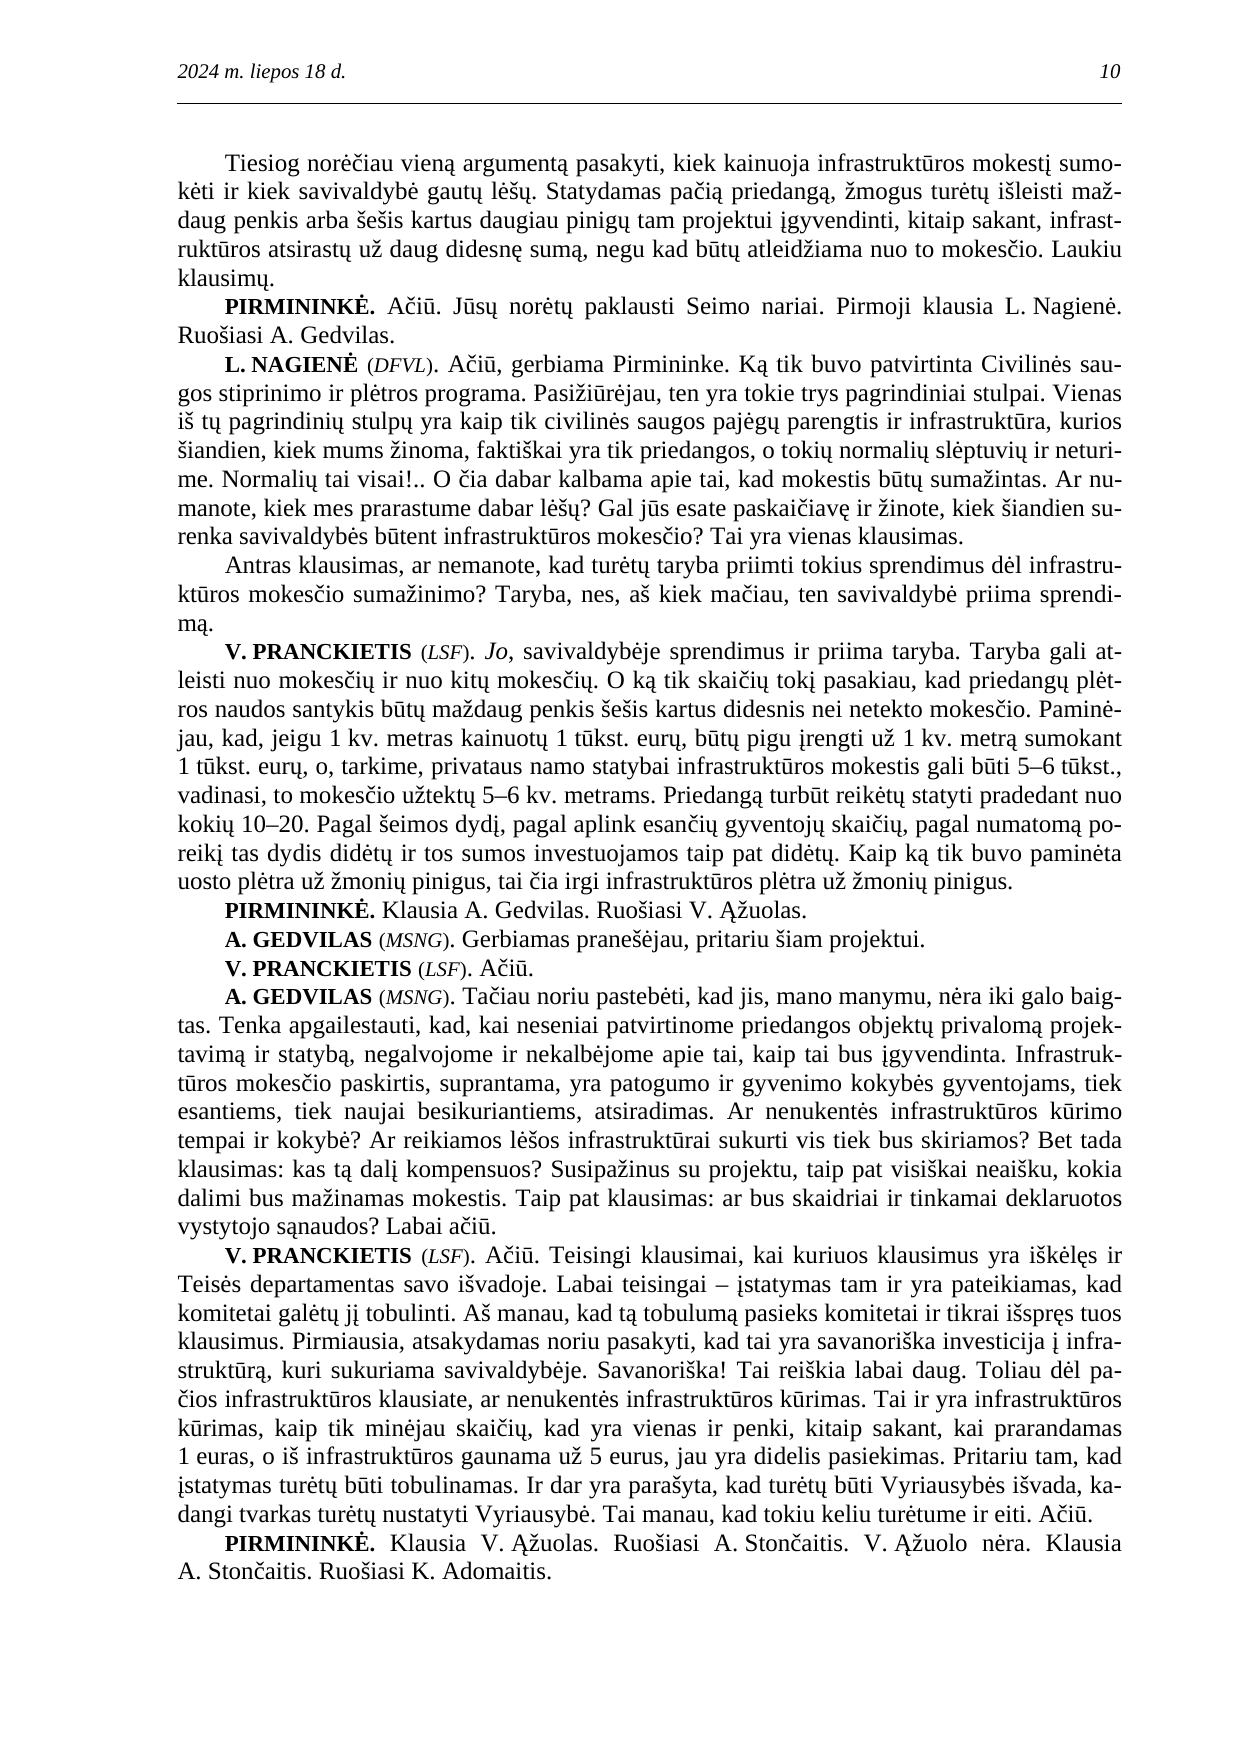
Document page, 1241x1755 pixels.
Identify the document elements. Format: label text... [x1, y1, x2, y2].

text PIRMININKĖ. Klau­sia V. Ąžuo­las. Ruo­šia­si A. Ston­čai­tis. V. Ąžuo­lo nė­ra. Klau­sia A. Ston­čai­tis. Ruo­šia­si K. Ado­mai­tis. [177, 1528, 1122, 1585]
text V. PRANCKIETIS (LSF). Jo, sa­vi­val­dy­bė­je spren­di­mus ir pri­ima ta­ry­ba. Ta­ry­ba ga­li at­leis­ti nuo mo­kes­čių ir nuo ki­tų mo­kes­čių. O ką tik skai­čių to­kį pa­sa­kiau, kad prie­dan­gų plėt­ros nau­dos san­ty­kis bū­tų maž­daug pen­kis še­šis kar­tus di­des­nis nei ne­tek­to mo­kes­čio. Pa­mi­nė­jau, kad, jei­gu 1 kv. met­ras kai­nuo­tų 1 tūkst. eu­rų, bū­tų pi­gu įreng­ti už 1 kv. met­rą su­mo­kant 1 tūkst. eu­rų, o, tar­ki­me, pri­va­taus na­mo sta­ty­bai in­fra­struk­tū­ros mo­kes­tis ga­li bū­ti 5–6 tūkst., va­di­na­si, to mo­kes­čio už­tek­tų 5–6 kv. met­rams. Prie­dan­gą tur­būt rei­kė­tų sta­ty­ti pra­de­dant nuo ko­kių 10–20. Pa­gal šei­mos dy­dį, pa­gal ap­link esan­čių gy­ven­to­jų skai­čių, pa­gal nu­ma­to­mą po­rei­kį tas dy­dis di­dė­tų ir tos su­mos in­ves­tuo­ja­mos taip pat di­dė­tų. Kaip ką tik bu­vo pa­mi­nė­ta uos­to plėt­ra už žmo­nių pi­ni­gus, tai čia ir­gi in­fra­struk­tū­ros plėt­ra už žmo­nių pi­ni­gus. [177, 636, 1122, 895]
text A. GEDVILAS (MSNG). Ger­bia­mas pra­ne­šė­jau, pri­ta­riu šiam pro­jek­tui. [177, 924, 1122, 953]
text PIRMININKĖ. Klau­sia A. Ged­vi­las. Ruo­šia­si V. Ąžuo­las. [177, 895, 1122, 924]
text Tie­siog no­rė­čiau vie­ną ar­gu­men­tą pa­sa­ky­ti, kiek kai­nuo­ja in­fra­struk­tū­ros mo­kes­tį su­mo­kė­ti ir kiek sa­vi­val­dy­bė gau­tų lė­šų. Sta­ty­da­mas pa­čią prie­dan­gą, žmo­gus tu­rė­tų iš­leis­ti maž­daug pen­kis ar­ba še­šis kar­tus dau­giau pi­ni­gų tam pro­jek­tui įgy­ven­din­ti, ki­taip sa­kant, in­fra­st­ruk­tū­ros at­si­ras­tų už daug di­des­nę su­mą, ne­gu kad bū­tų at­lei­džia­ma nuo to mo­kes­čio. Lau­kiu klau­si­mų. [177, 148, 1122, 291]
text Ant­ras klau­si­mas, ar ne­mano­te, kad tu­rė­tų ta­ry­ba pri­im­ti to­kius spren­di­mus dėl in­fra­stru­k­tū­ros mo­kes­čio su­ma­ži­ni­mo? Ta­ry­ba, nes, aš kiek ma­čiau, ten sa­vi­val­dy­bė pri­ima spren­di­mą. [177, 550, 1122, 636]
text V. PRANCKIETIS (LSF). Ačiū. Tei­sin­gi klau­si­mai, kai ku­riuos klau­si­mus yra iš­kė­lęs ir Tei­sės de­par­ta­men­tas sa­vo iš­va­do­je. La­bai tei­sin­gai – įsta­ty­mas tam ir yra pa­tei­kia­mas, kad ko­mi­te­tai ga­lė­tų jį to­bu­lin­ti. Aš ma­nau, kad tą to­bu­lu­mą pa­sieks ko­mi­te­tai ir tik­rai iš­spręs tuos klau­si­mus. Pir­miau­sia, at­sa­ky­da­mas no­riu pa­sa­ky­ti, kad tai yra sa­va­no­riš­ka in­ves­ti­ci­ja į in­fra­struk­tū­rą, ku­ri su­ku­ria­ma sa­vi­val­dy­bė­je. Sa­va­no­riš­ka! Tai reiš­kia la­bai daug. To­liau dėl pa­čios in­fra­struk­tū­ros klau­sia­te, ar ne­nu­ken­tės in­fra­struk­tū­ros kū­ri­mas. Tai ir yra in­fra­struk­tū­ros kū­ri­mas, kaip tik mi­nė­jau skai­čių, kad yra vie­nas ir pen­ki, ki­taip sa­kant, kai pra­ran­da­mas 1 eu­ras, o iš in­fra­struk­tū­ros gau­na­ma už 5 eu­rus, jau yra di­de­lis pa­sie­ki­mas. Pri­ta­riu tam, kad įsta­ty­mas tu­rė­tų bū­ti to­bu­li­na­mas. Ir dar yra pa­ra­šy­ta, kad tu­rė­tų bū­ti Vy­riau­sy­bės iš­va­da, ka­dan­gi tvar­kas tu­rė­tų nu­sta­ty­ti Vy­riau­sy­bė. Tai ma­nau, kad to­kiu ke­liu tu­rė­tu­me ir ei­ti. Ačiū. [177, 1240, 1122, 1528]
text L. NAGIENĖ (DFVL). Ačiū, ger­bia­ma Pir­mi­nin­ke. Ką tik bu­vo pa­tvir­tin­ta Ci­vi­li­nės sau­gos stip­ri­ni­mo ir plėt­ros pro­gra­ma. Pa­si­žiū­rė­jau, ten yra to­kie trys pa­grin­di­niai stul­pai. Vie­nas iš tų pa­grin­di­nių stul­pų yra kaip tik ci­vi­li­nės sau­gos pa­jė­gų pa­reng­tis ir in­fra­struk­tū­ra, ku­rios šian­dien, kiek mums ži­no­ma, fak­tiš­kai yra tik prie­dan­gos, o to­kių nor­ma­lių slėp­tu­vių ir ne­tu­ri­me. Nor­ma­lių tai vi­sai!.. O čia da­bar kal­ba­ma apie tai, kad mo­kes­tis bū­tų su­ma­žin­tas. Ar nu­ma­no­te, kiek mes pra­ras­tu­me da­bar lė­šų? Gal jūs esa­te pa­skai­čia­vę ir ži­no­te, kiek šian­dien su­ren­ka sa­vi­val­dy­bės bū­tent in­fra­struk­tū­ros mo­kes­čio? Tai yra vie­nas klau­si­mas. [177, 349, 1122, 550]
text V. PRANCKIETIS (LSF). Ačiū. [177, 953, 1122, 981]
text A. GEDVILAS (MSNG). Ta­čiau no­riu pa­ste­bė­ti, kad jis, ma­no ma­ny­mu, nė­ra iki ga­lo baig­tas. Ten­ka ap­gai­les­tau­ti, kad, kai ne­se­niai pa­tvir­ti­no­me prie­dan­gos ob­jek­tų pri­va­lo­mą pro­jek­ta­vi­mą ir sta­ty­bą, ne­gal­vo­jo­me ir ne­kal­bė­jo­me apie tai, kaip tai bus įgy­ven­din­ta. In­fra­struk­tūros mo­kes­čio pa­skir­tis, su­pran­ta­ma, yra pa­to­gu­mo ir gy­ve­ni­mo ko­ky­bės gy­ven­to­jams, tiek esan­tiems, tiek nau­jai be­si­ku­rian­tiems, at­si­ra­di­mas. Ar ne­nu­ken­tės in­fra­struk­tū­ros kū­ri­mo tem­pai ir ko­ky­bė? Ar rei­kia­mos lė­šos in­fra­struk­tū­rai su­kur­ti vis tiek bus ski­ria­mos? Bet ta­da klau­si­mas: kas tą da­lį kom­pen­suos? Su­si­pa­ži­nus su pro­jek­tu, taip pat vi­siš­kai ne­aiš­ku, ko­kia da­li­mi bus ma­ži­na­mas mo­kes­tis. Taip pat klau­si­mas: ar bus skaid­riai ir tin­ka­mai de­kla­ruo­tos vys­ty­to­jo są­nau­dos? La­bai ačiū. [177, 981, 1122, 1240]
text PIRMININKĖ. Ačiū. Jū­sų no­rė­tų pa­klaus­ti Sei­mo na­riai. Pir­mo­ji klau­sia L. Na­gie­nė. Ruo­šia­si A. Ged­vi­las. [177, 291, 1122, 349]
